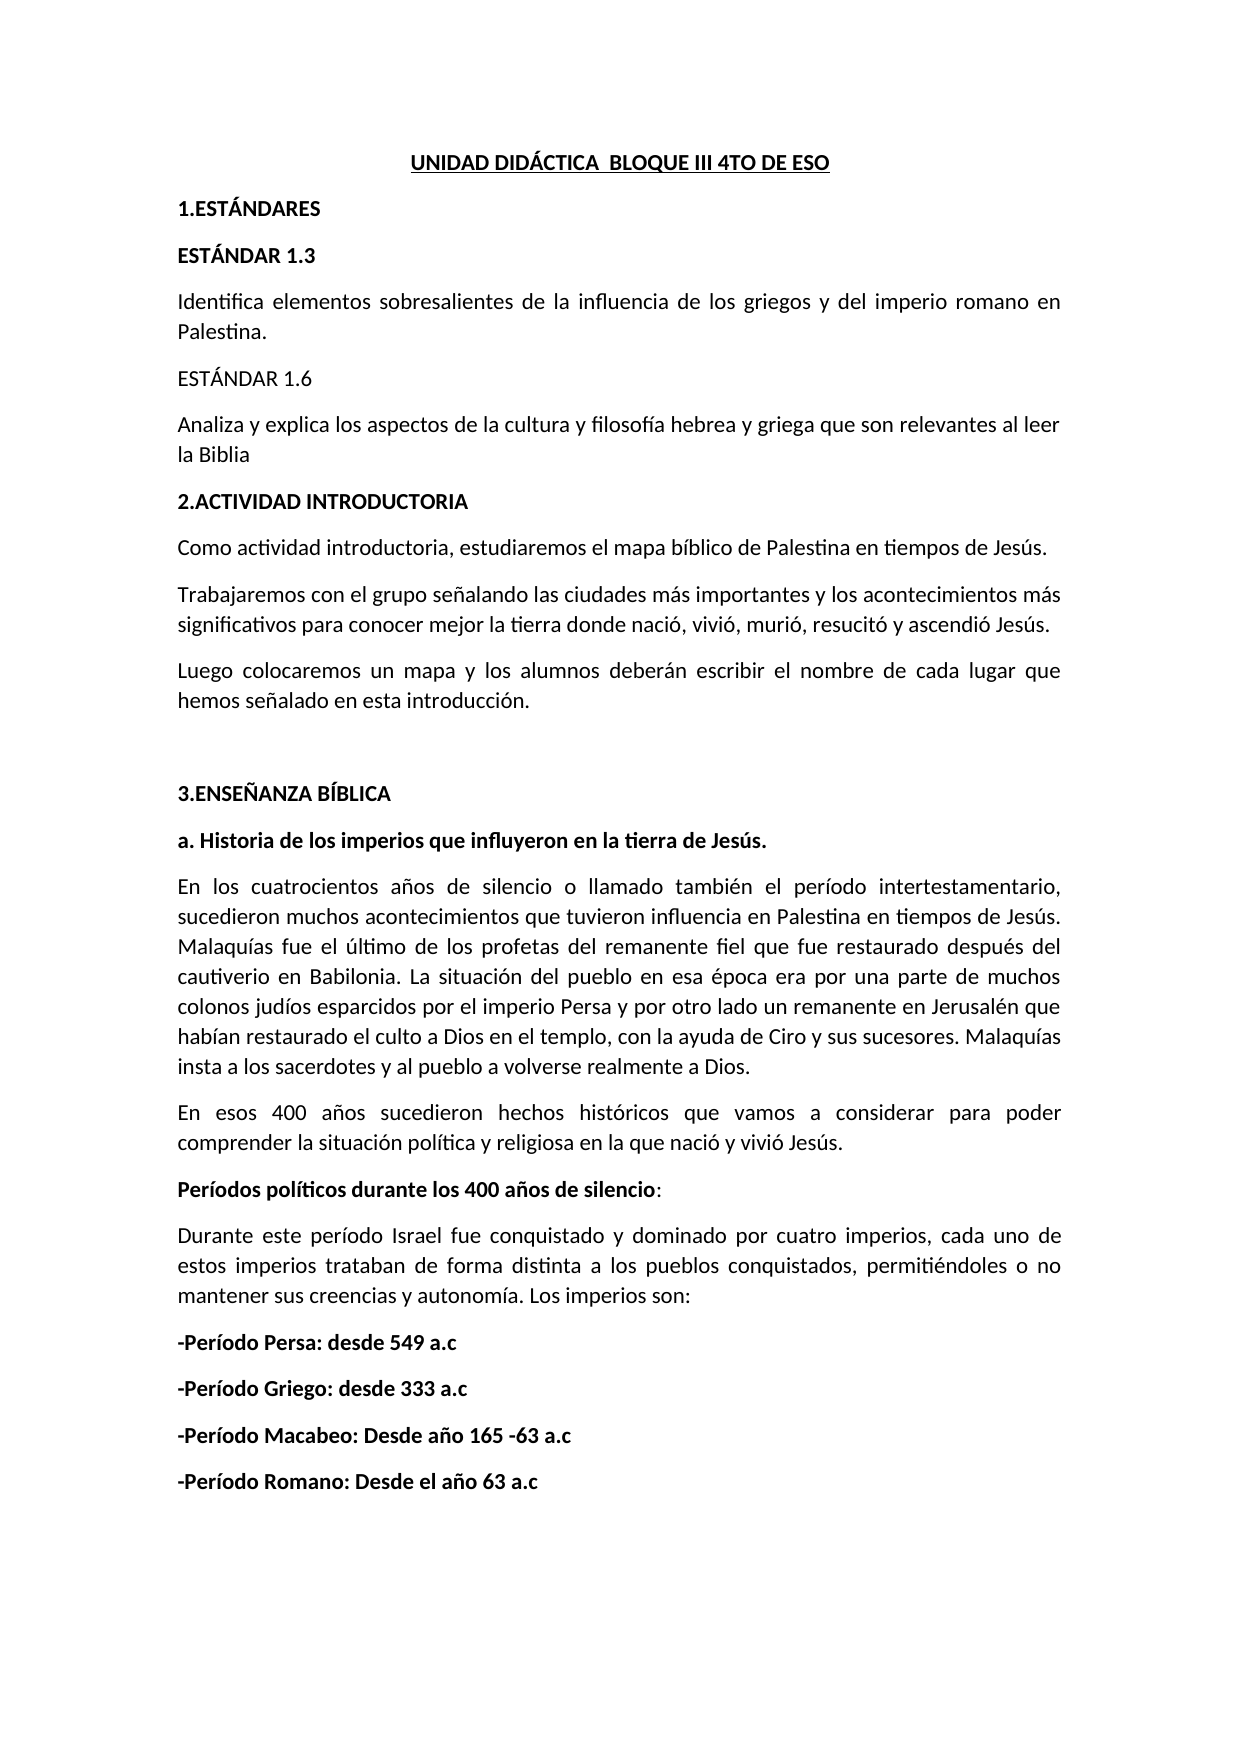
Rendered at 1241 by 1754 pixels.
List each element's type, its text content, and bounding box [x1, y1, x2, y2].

text Como actividad introductoria, estudiaremos el mapa bíblico de Palestina en tiempos de Jesús. [177, 533, 1063, 561]
text 2.ACTIVIDAD INTRODUCTORIA [177, 487, 1063, 515]
text -Período Romano: Desde el año 63 a.c [177, 1467, 1063, 1496]
text UNIDAD DIDÁCTICA BLOQUE III 4TO DE ESO [177, 148, 1063, 176]
text Identifica elementos sobresalientes de la influencia de los griegos y del imperio romano en Palestina. [177, 287, 1063, 345]
text -Período Persa: desde 549 a.c [177, 1328, 1063, 1356]
text En esos 400 años sucedieron hechos históricos que vamos a considerar para poder comprender la situación política y religiosa en la que nació y vivió Jesús. [177, 1098, 1063, 1156]
text En los cuatrocientos años de silencio o llamado también el período intertestamentario, sucedieron muchos acontecimientos que tuvieron influencia en Palestina en tiempos de Jesús. Malaquías fue el último de los profetas del remanente fiel que fue restaurado después del cautiverio en Babilonia. La situación del pueblo en esa época era por una parte de muchos colonos judíos esparcidos por el imperio Persa y por otro lado un remanente en Jerusalén que habían restaurado el culto a Dios en el templo, con la ayuda de Ciro y sus sucesores. Malaquías insta a los sacerdotes y al pueblo a volverse realmente a Dios. [177, 872, 1063, 1080]
text Períodos políticos durante los 400 años de silencio: [177, 1175, 1063, 1203]
text -Período Griego: desde 333 a.c [177, 1374, 1063, 1402]
text Durante este período Israel fue conquistado y dominado por cuatro imperios, cada uno de estos imperios trataban de forma distinta a los pueblos conquistados, permitiéndoles o no mantener sus creencias y autonomía. Los imperios son: [177, 1221, 1063, 1309]
text 3.ENSEÑANZA BÍBLICA [177, 779, 1063, 807]
text ESTÁNDAR 1.3 [177, 241, 1063, 269]
text a. Historia de los imperios que influyeron en la tierra de Jesús. [177, 826, 1063, 854]
text Luego colocaremos un mapa y los alumnos deberán escribir el nombre de cada lugar que hemos señalado en esta introducción. [177, 656, 1063, 714]
text Analiza y explica los aspectos de la cultura y filosofía hebrea y griega que son relevantes al leer la Biblia [177, 410, 1063, 468]
text ESTÁNDAR 1.6 [177, 364, 1063, 392]
text 1.ESTÁNDARES [177, 194, 1063, 222]
text Trabajaremos con el grupo señalando las ciudades más importantes y los acontecimientos más significativos para conocer mejor la tierra donde nació, vivió, murió, resucitó y ascendió Jesús. [177, 580, 1063, 638]
text -Período Macabeo: Desde año 165 -63 a.c [177, 1421, 1063, 1449]
